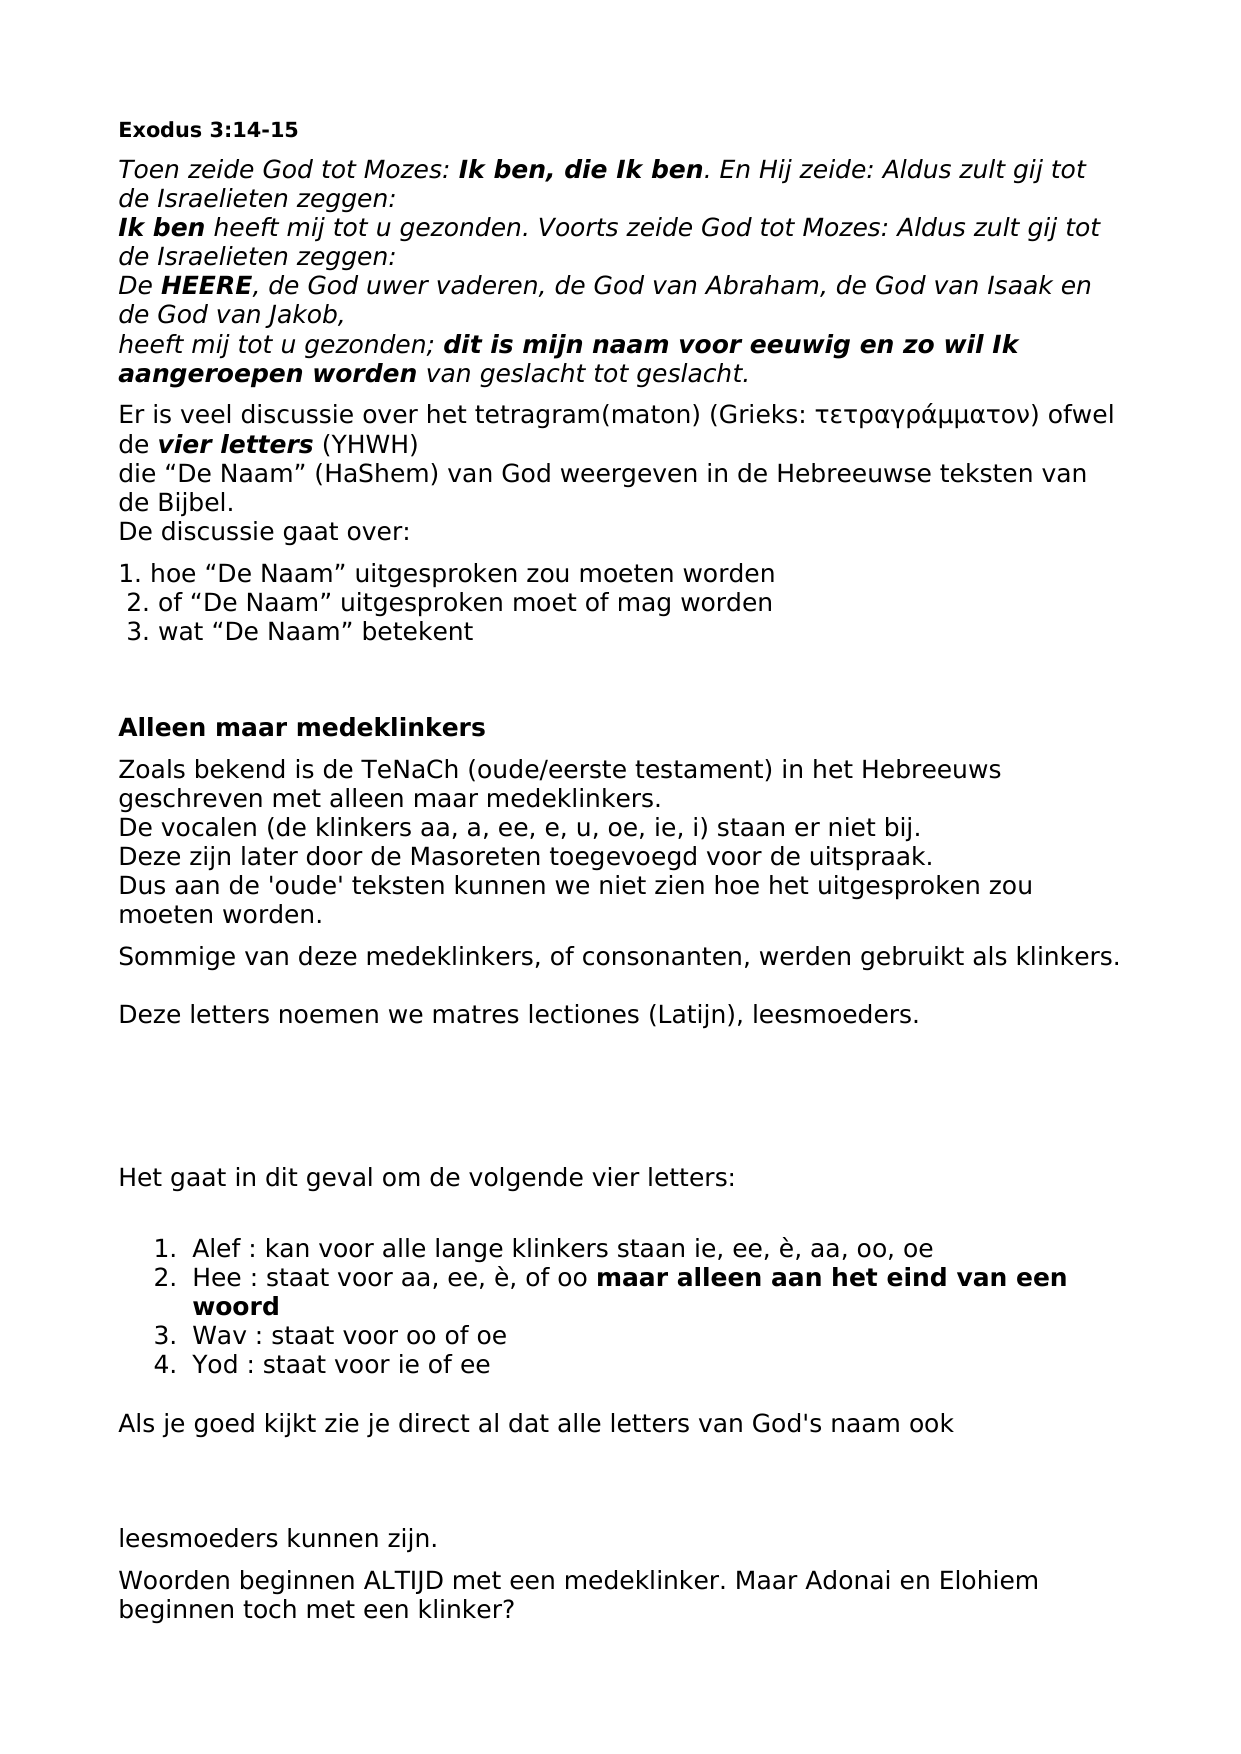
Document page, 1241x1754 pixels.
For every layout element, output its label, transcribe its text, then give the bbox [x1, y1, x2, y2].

text Toen zeide God tot Mozes: Ik ben, die Ik ben. En Hij zeide: Aldus zult gij tot de Israelieten zeggen: Ik ben heeft mij tot u gezonden. Voorts zeide God tot Mozes: Aldus zult gij tot de Israelieten zeggen: De HEERE, de God uwer vaderen, de God van Abraham, de God van Isaak en de God van Jakob, heeft mij tot u gezonden; dit is mijn naam voor eeuwig en zo wil Ik aangeroepen worden van geslacht tot geslacht. [118, 155, 1122, 388]
subtitle Alleen maar medeklinkers [118, 713, 1122, 742]
text Sommige van deze medeklinkers, of consonanten, werden gebruikt als klinkers. Deze letters noemen we matres lectiones (Latijn), leesmoeders. Het gaat in dit geval om de volgende vier letters: [118, 942, 1122, 1192]
text Er is veel discussie over het tetragram(maton) (Grieks: τετραγράμματον) ofwel de vier letters (YHWH) die “De Naam” (HaShem) van God weergeven in de Hebreeuwse teksten van de Bijbel. De discussie gaat over: [118, 401, 1122, 547]
list Yod : staat voor ie of ee [177, 1351, 1122, 1380]
list Alef : kan voor alle lange klinkers staan ie, ee, è, aa, oo, oe [177, 1234, 1122, 1263]
subtitle Exodus 3:14-15 [118, 118, 1122, 142]
list Hee : staat voor aa, ee, è, of oo maar alleen aan het eind van een woord [177, 1263, 1122, 1322]
list Wav : staat voor oo of oe [177, 1322, 1122, 1351]
text Woorden beginnen ALTIJD met een medeklinker. Maar Adonai en Elohiem beginnen toch met een klinker? [118, 1566, 1122, 1625]
text Zoals bekend is de TeNaCh (oude/eerste testament) in het Hebreeuws geschreven met alleen maar medeklinkers. De vocalen (de klinkers aa, a, ee, e, u, oe, ie, i) staan er niet bij. Deze zijn later door de Masoreten toegevoegd voor de uitspraak. Dus aan de 'oude' teksten kunnen we niet zien hoe het uitgesproken zou moeten worden. [118, 755, 1122, 930]
text 1. hoe “De Naam” uitgesproken zou moeten worden 2. of “De Naam” uitgesproken moet of mag worden 3. wat “De Naam” betekent [118, 559, 1122, 676]
text Als je goed kijkt zie je direct al dat alle letters van God's naam ook leesmoeders kunnen zijn. [118, 1409, 1122, 1554]
